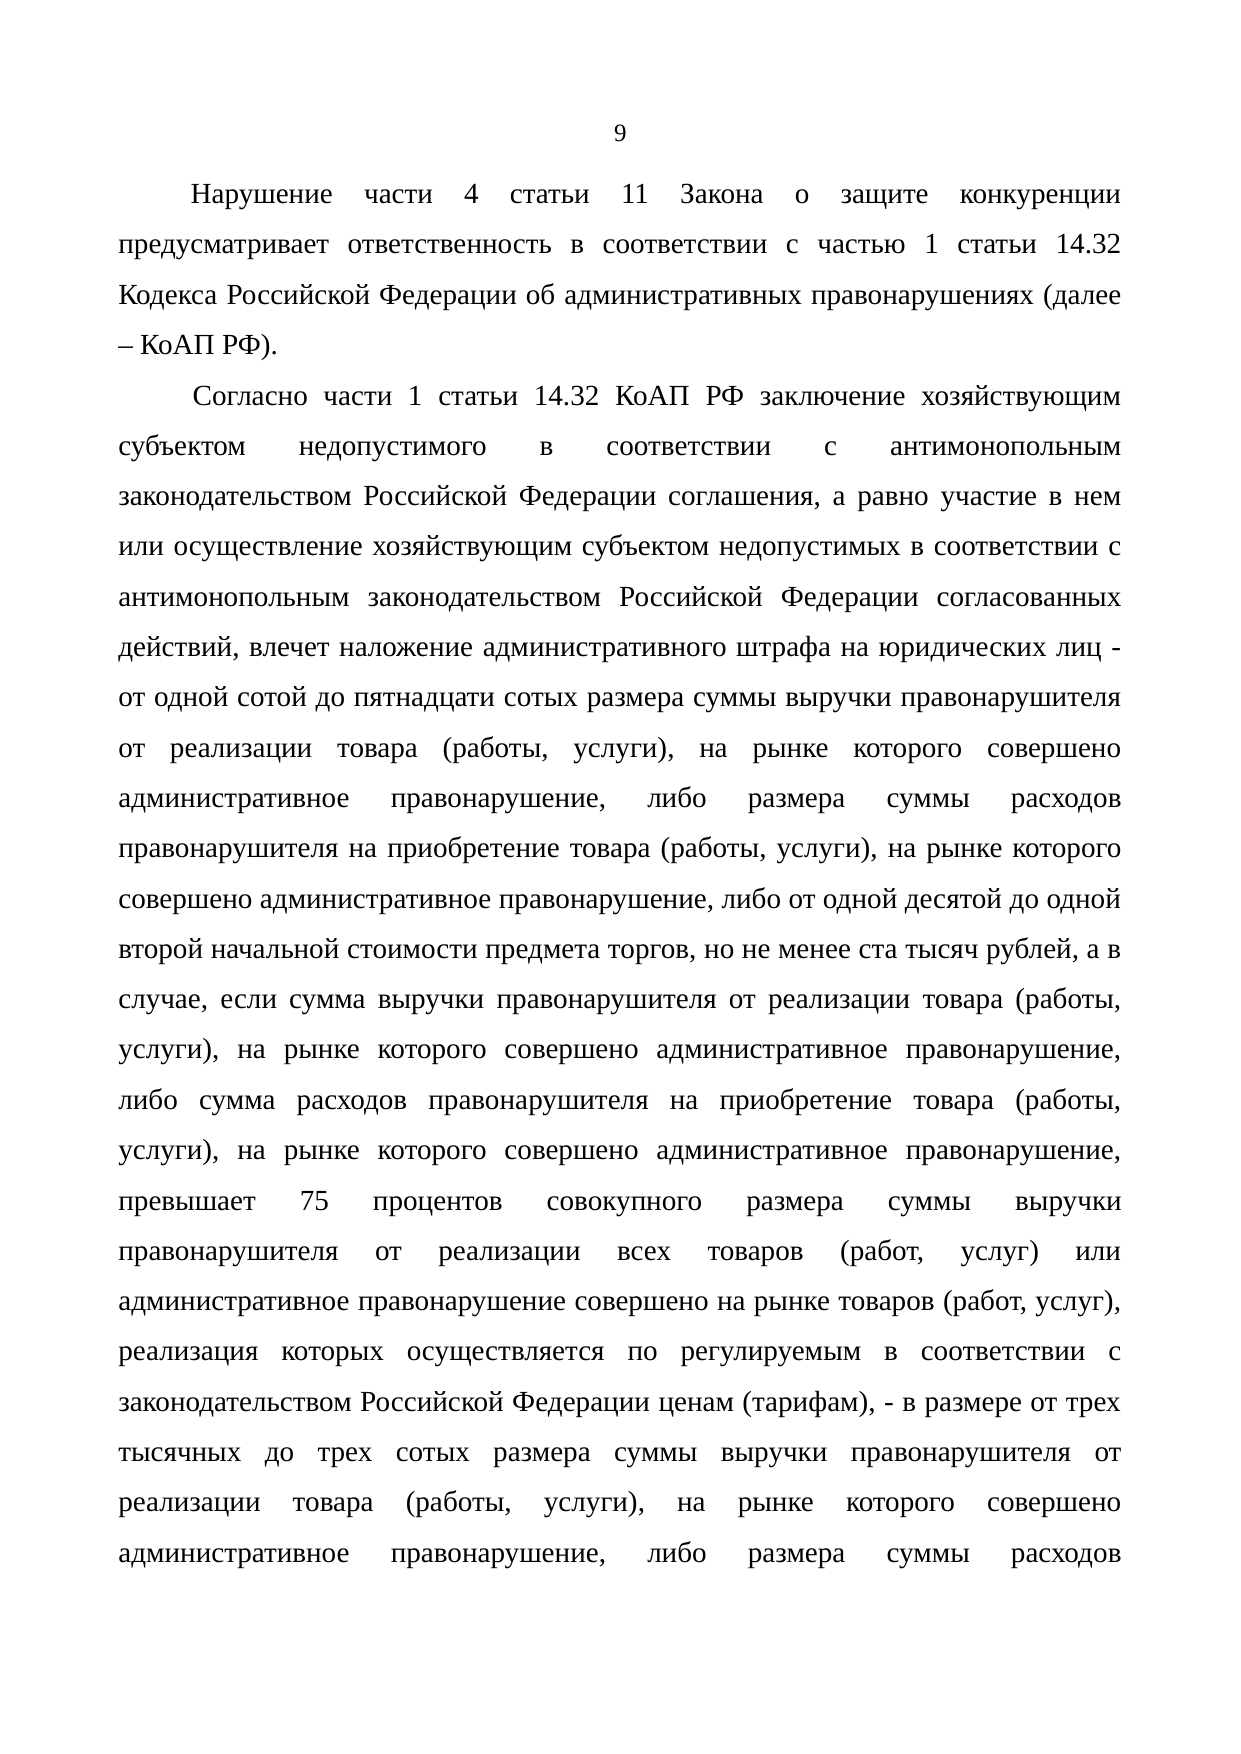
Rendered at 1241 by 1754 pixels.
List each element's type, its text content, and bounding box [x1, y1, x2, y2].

text Согласно части 1 статьи 14.32 КоАП РФ заключение хозяйствующим субъектом недопустимого в соответствии с антимонопольным законодательством Российской Федерации соглашения, а равно участие в нем или осуществление хозяйствующим субъектом недопустимых в соответствии с антимонопольным законодательством Российской Федерации согласованных действий, влечет наложение административного штрафа на юридических лиц - от одной сотой до пятнадцати сотых размера суммы выручки правонарушителя от реализации товара (работы, услуги), на рынке которого совершено административное правонарушение, либо размера суммы расходов правонарушителя на приобретение товара (работы, услуги), на рынке которого совершено административное правонарушение, либо от одной десятой до одной второй начальной стоимости предмета торгов, но не менее ста тысяч рублей, а в случае, если сумма выручки правонарушителя от реализации товара (работы, услуги), на рынке которого совершено административное правонарушение, либо сумма расходов правонарушителя на приобретение товара (работы, услуги), на рынке которого совершено административное правонарушение, превышает 75 процентов совокупного размера суммы выручки правонарушителя от реализации всех товаров (работ, услуг) или административное правонарушение совершено на рынке товаров (работ, услуг), реализация которых осуществляется по регулируемым в соответствии с законодательством Российской Федерации ценам (тарифам), - в размере от трех тысячных до трех сотых размера суммы выручки правонарушителя от реализации товара (работы, услуги), на рынке которого совершено административное правонарушение, либо размера суммы расходов [118, 378, 1122, 1568]
text Нарушение части 4 статьи 11 Закона о защите конкуренции предусматривает ответственность в соответствии с частью 1 статьи 14.32 Кодекса Российской Федерации об административных правонарушениях (далее – КоАП РФ). [118, 176, 1122, 361]
